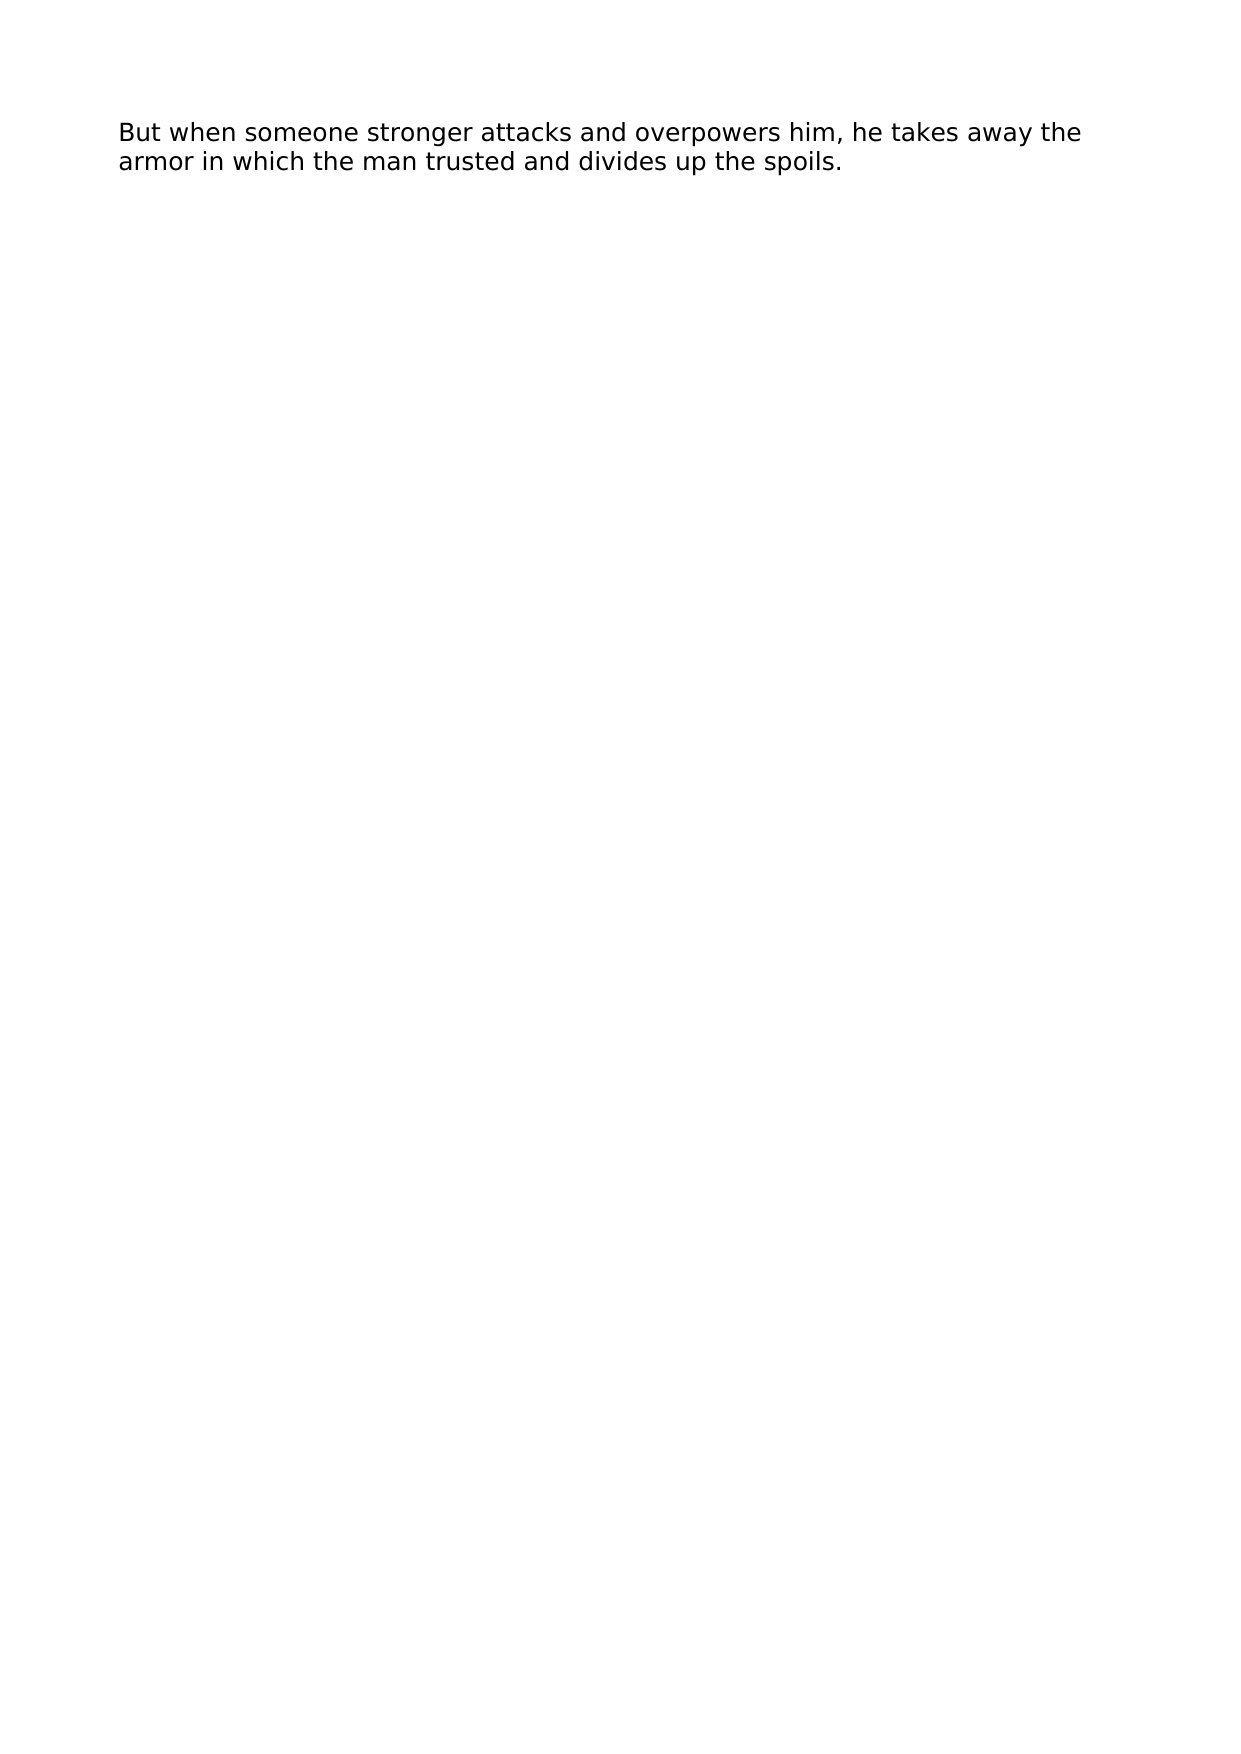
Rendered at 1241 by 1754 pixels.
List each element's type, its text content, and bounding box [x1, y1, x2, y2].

text But when someone stronger attacks and overpowers him, he takes away the armor in which the man trusted and divides up the spoils. [118, 118, 1122, 176]
